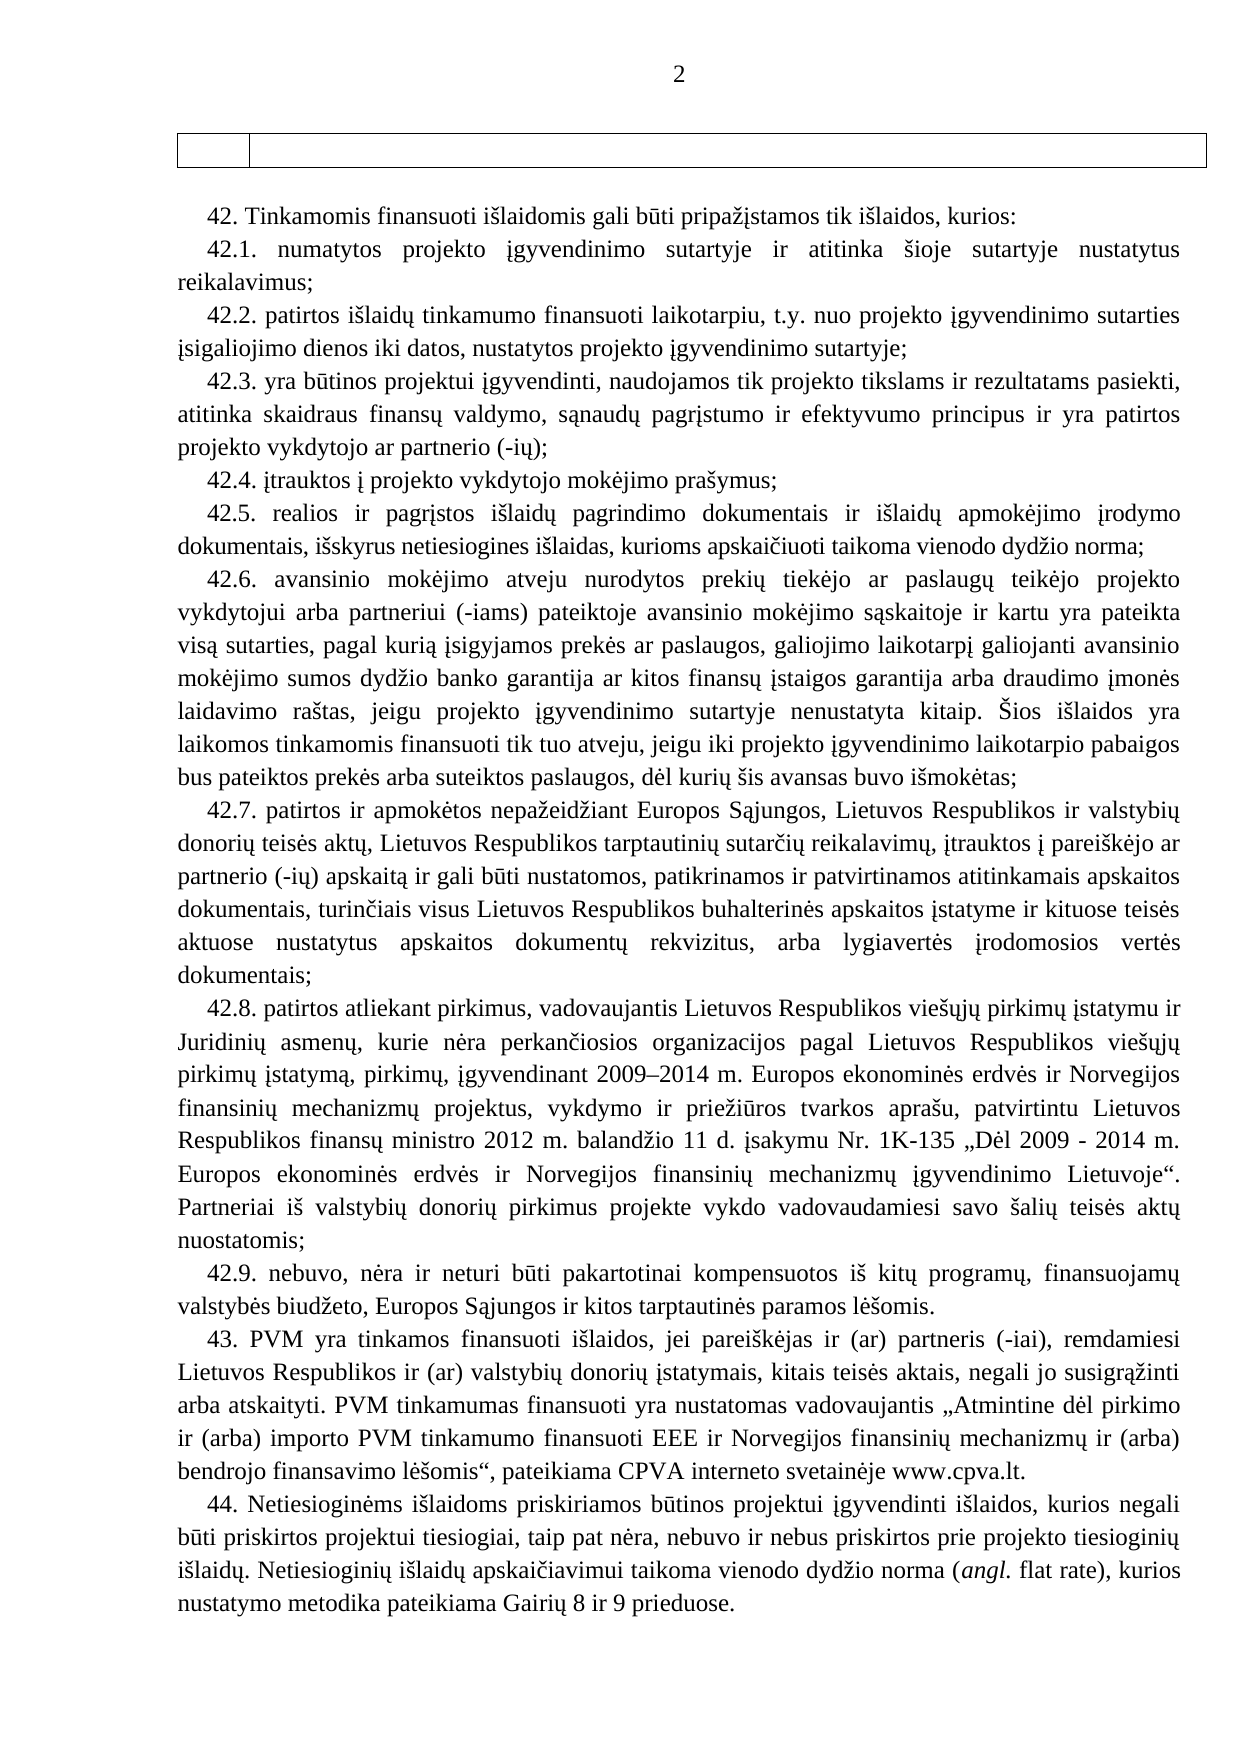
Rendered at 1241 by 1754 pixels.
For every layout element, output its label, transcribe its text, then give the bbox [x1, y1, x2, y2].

text 42.6. avansinio mokėjimo atveju nurodytos prekių tiekėjo ar paslaugų teikėjo projekto vykdytojui arba partneriui (-iams) pateiktoje avansinio mokėjimo sąskaitoje ir kartu yra pateikta visą sutarties, pagal kurią įsigyjamos prekės ar paslaugos, galiojimo laikotarpį galiojanti avansinio mokėjimo sumos dydžio banko garantija ar kitos finansų įstaigos garantija arba draudimo įmonės laidavimo raštas, jeigu projekto įgyvendinimo sutartyje nenustatyta kitaip. Šios išlaidos yra laikomos tinkamomis finansuoti tik tuo atveju, jeigu iki projekto įgyvendinimo laikotarpio pabaigos bus pateiktos prekės arba suteiktos paslaugos, dėl kurių šis avansas buvo išmokėtas; [177, 564, 1181, 791]
table_cell [178, 134, 249, 167]
text 42.9. nebuvo, nėra ir neturi būti pakartotinai kompensuotos iš kitų programų, finansuojamų valstybės biudžeto, Europos Sąjungos ir kitos tarptautinės paramos lėšomis. [177, 1258, 1181, 1319]
text 42.4. įtrauktos į projekto vykdytojo mokėjimo prašymus; [177, 465, 1181, 494]
table_cell [250, 134, 1206, 167]
text 42.5. realios ir pagrįstos išlaidų pagrindimo dokumentais ir išlaidų apmokėjimo įrodymo dokumentais, išskyrus netiesiogines išlaidas, kurioms apskaičiuoti taikoma vienodo dydžio norma; [177, 498, 1181, 560]
text 42.3. yra būtinos projektui įgyvendinti, naudojamos tik projekto tikslams ir rezultatams pasiekti, atitinka skaidraus finansų valdymo, sąnaudų pagrįstumo ir efektyvumo principus ir yra patirtos projekto vykdytojo ar partnerio (-ių); [177, 366, 1181, 461]
text 42. Tinkamomis finansuoti išlaidomis gali būti pripažįstamos tik išlaidos, kurios: [177, 201, 1181, 230]
text 42.8. patirtos atliekant pirkimus, vadovaujantis Lietuvos Respublikos viešųjų pirkimų įstatymu ir Juridinių asmenų, kurie nėra perkančiosios organizacijos pagal Lietuvos Respublikos viešųjų pirkimų įstatymą, pirkimų, įgyvendinant 2009–2014 m. Europos ekonominės erdvės ir Norvegijos finansinių mechanizmų projektus, vykdymo ir priežiūros tvarkos aprašu, patvirtintu Lietuvos Respublikos finansų ministro 2012 m. balandžio 11 d. įsakymu Nr. 1K-135 „Dėl 2009 - 2014 m. Europos ekonominės erdvės ir Norvegijos finansinių mechanizmų įgyvendinimo Lietuvoje“. Partneriai iš valstybių donorių pirkimus projekte vykdo vadovaudamiesi savo šalių teisės aktų nuostatomis; [177, 993, 1181, 1253]
text 43. PVM yra tinkamos finansuoti išlaidos, jei pareiškėjas ir (ar) partneris (-iai), remdamiesi Lietuvos Respublikos ir (ar) valstybių donorių įstatymais, kitais teisės aktais, negali jo susigrąžinti arba atskaityti. PVM tinkamumas finansuoti yra nustatomas vadovaujantis „Atmintine dėl pirkimo ir (arba) importo PVM tinkamumo finansuoti EEE ir Norvegijos finansinių mechanizmų ir (arba) bendrojo finansavimo lėšomis“, pateikiama CPVA interneto svetainėje www.cpva.lt. [177, 1324, 1181, 1484]
text 44. Netiesioginėms išlaidoms priskiriamos būtinos projektui įgyvendinti išlaidos, kurios negali būti priskirtos projektui tiesiogiai, taip pat nėra, nebuvo ir nebus priskirtos prie projekto tiesioginių išlaidų. Netiesioginių išlaidų apskaičiavimui taikoma vienodo dydžio norma (angl. flat rate), kurios nustatymo metodika pateikiama Gairių 8 ir 9 prieduose. [177, 1489, 1181, 1617]
text 42.1. numatytos projekto įgyvendinimo sutartyje ir atitinka šioje sutartyje nustatytus reikalavimus; [177, 234, 1181, 296]
text 42.2. patirtos išlaidų tinkamumo finansuoti laikotarpiu, t.y. nuo projekto įgyvendinimo sutarties įsigaliojimo dienos iki datos, nustatytos projekto įgyvendinimo sutartyje; [177, 300, 1181, 362]
text 42.7. patirtos ir apmokėtos nepažeidžiant Europos Sąjungos, Lietuvos Respublikos ir valstybių donorių teisės aktų, Lietuvos Respublikos tarptautinių sutarčių reikalavimų, įtrauktos į pareiškėjo ar partnerio (-ių) apskaitą ir gali būti nustatomos, patikrinamos ir patvirtinamos atitinkamais apskaitos dokumentais, turinčiais visus Lietuvos Respublikos buhalterinės apskaitos įstatyme ir kituose teisės aktuose nustatytus apskaitos dokumentų rekvizitus, arba lygiavertės įrodomosios vertės dokumentais; [177, 795, 1181, 989]
